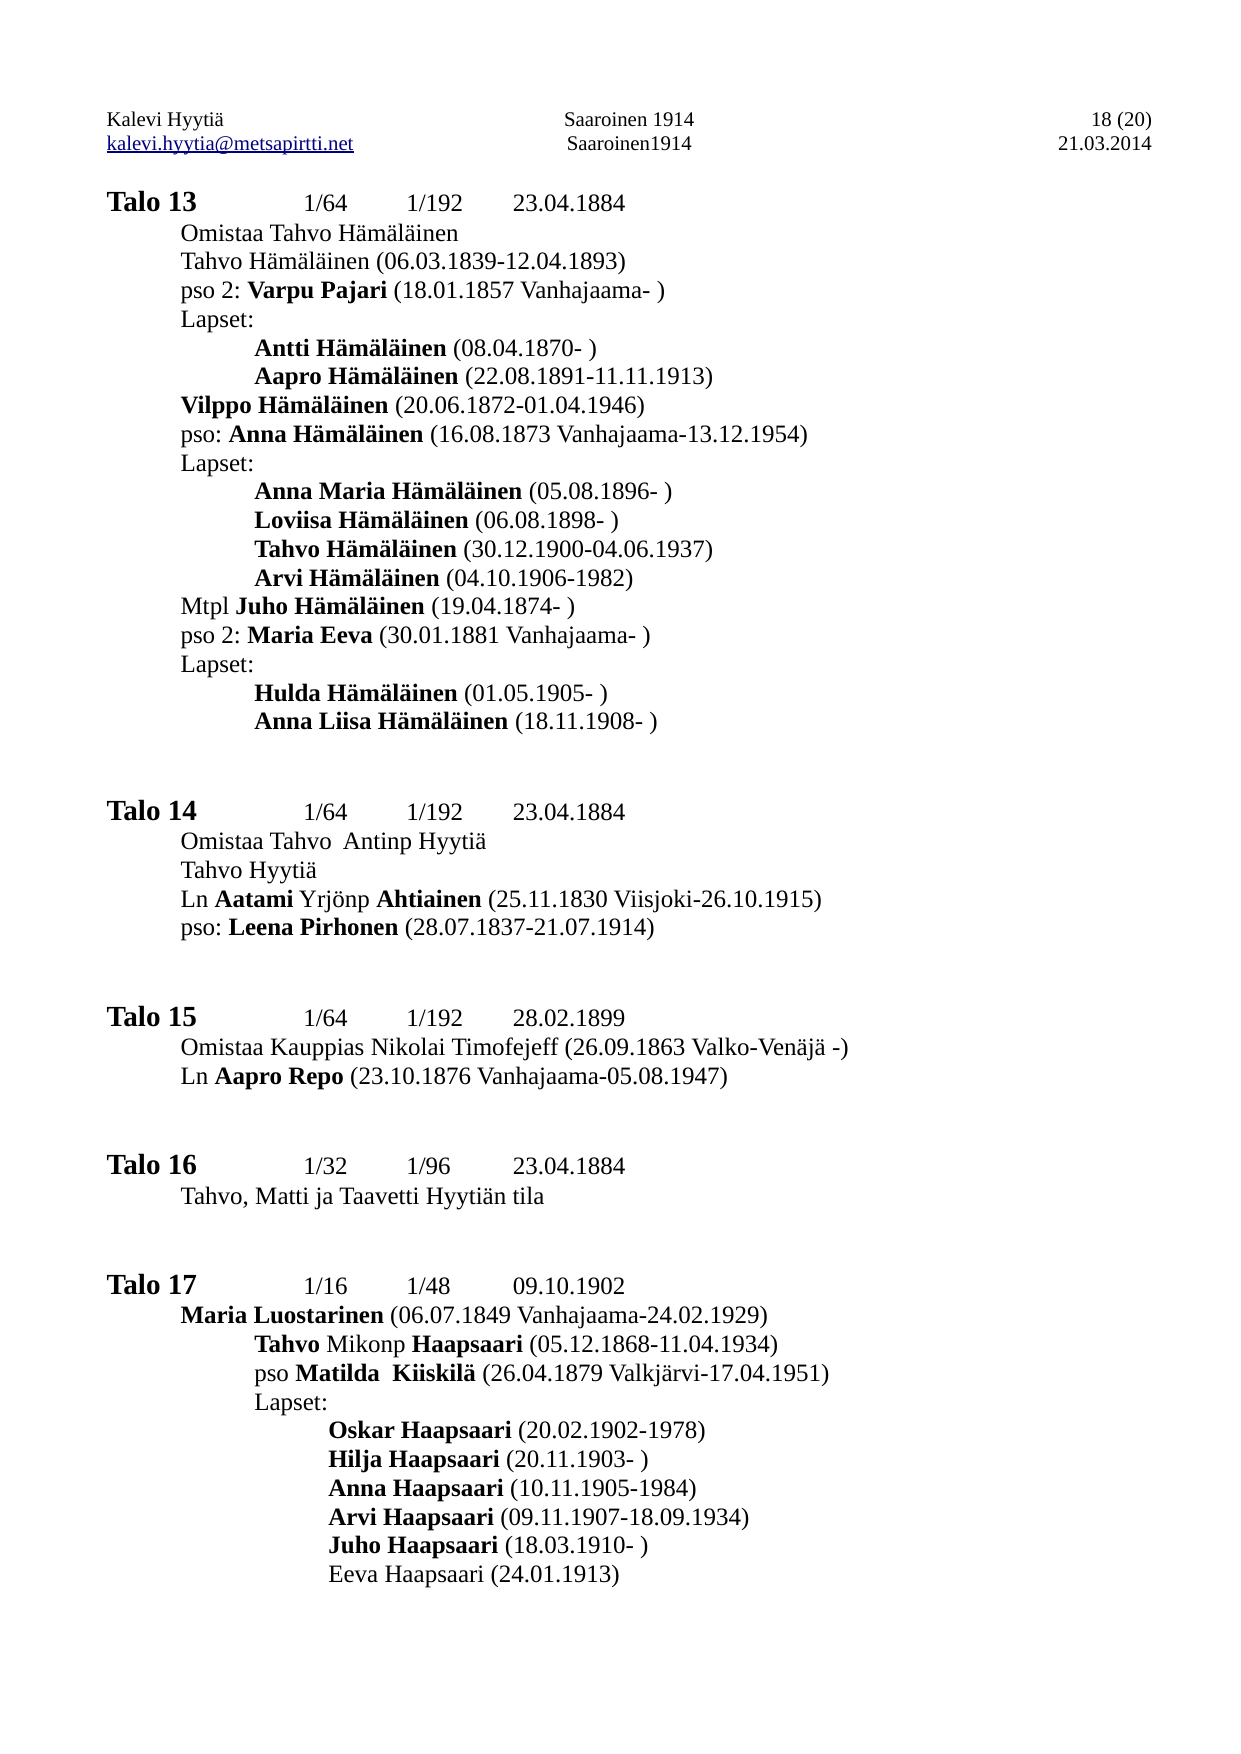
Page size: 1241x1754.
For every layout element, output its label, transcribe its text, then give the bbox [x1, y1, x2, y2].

text Aapro Hämäläinen (22.08.1891-11.11.1913) [254, 361, 1152, 390]
text Tahvo Mikonp Haapsaari (05.12.1868-11.04.1934) [254, 1329, 1152, 1358]
text Lapset: [254, 1387, 1152, 1416]
text Hulda Hämäläinen (01.05.1905- ) [254, 678, 1152, 706]
text Lapset: [180, 448, 1152, 476]
text Talo 14 1/64 1/192 23.04.1884 [106, 793, 1152, 826]
text Loviisa Hämäläinen (06.08.1898- ) [254, 505, 1152, 534]
text pso Matilda Kiiskilä (26.04.1879 Valkjärvi-17.04.1951) [254, 1358, 1152, 1387]
text Talo 17 1/16 1/48 09.10.1902 [106, 1267, 1152, 1301]
text Arvi Haapsaari (09.11.1907-18.09.1934) [328, 1502, 1152, 1531]
text Tahvo Hyytiä [180, 855, 1152, 884]
text Antti Hämäläinen (08.04.1870- ) [254, 333, 1152, 361]
text Talo 13 1/64 1/192 23.04.1884 [106, 184, 1152, 218]
text Talo 16 1/32 1/96 23.04.1884 [106, 1147, 1152, 1181]
text Tahvo Hämäläinen (06.03.1839-12.04.1893) [180, 246, 1152, 275]
text Omistaa Kauppias Nikolai Timofejeff (26.09.1863 Valko-Venäjä -) [180, 1032, 1152, 1061]
text Eeva Haapsaari (24.01.1913) [328, 1559, 1152, 1588]
text Lapset: [180, 304, 1152, 333]
text Ln Aatami Yrjönp Ahtiainen (25.11.1830 Viisjoki-26.10.1915) [180, 884, 1152, 912]
text pso: Leena Pirhonen (28.07.1837-21.07.1914) [180, 912, 1152, 941]
text Talo 15 1/64 1/192 28.02.1899 [106, 999, 1152, 1032]
text Hilja Haapsaari (20.11.1903- ) [328, 1444, 1152, 1473]
text Mtpl Juho Hämäläinen (19.04.1874- ) [180, 591, 1152, 620]
text pso 2: Maria Eeva (30.01.1881 Vanhajaama- ) [180, 620, 1152, 649]
text Vilppo Hämäläinen (20.06.1872-01.04.1946) [180, 390, 1152, 419]
text Juho Haapsaari (18.03.1910- ) [328, 1531, 1152, 1559]
text Anna Maria Hämäläinen (05.08.1896- ) [254, 476, 1152, 505]
text Anna Haapsaari (10.11.1905-1984) [328, 1473, 1152, 1502]
text Oskar Haapsaari (20.02.1902-1978) [328, 1416, 1152, 1444]
text Lapset: [180, 649, 1152, 678]
text pso: Anna Hämäläinen (16.08.1873 Vanhajaama-13.12.1954) [180, 419, 1152, 448]
text Arvi Hämäläinen (04.10.1906-1982) [254, 563, 1152, 591]
text Tahvo Hämäläinen (30.12.1900-04.06.1937) [254, 534, 1152, 563]
text Tahvo, Matti ja Taavetti Hyytiän tila [180, 1181, 1152, 1209]
text Ln Aapro Repo (23.10.1876 Vanhajaama-05.08.1947) [180, 1061, 1152, 1090]
text Maria Luostarinen (06.07.1849 Vanhajaama-24.02.1929) [180, 1301, 1152, 1329]
text Omistaa Tahvo Antinp Hyytiä [180, 826, 1152, 855]
text Omistaa Tahvo Hämäläinen [180, 218, 1152, 246]
text Anna Liisa Hämäläinen (18.11.1908- ) [254, 706, 1152, 735]
text pso 2: Varpu Pajari (18.01.1857 Vanhajaama- ) [180, 275, 1152, 304]
